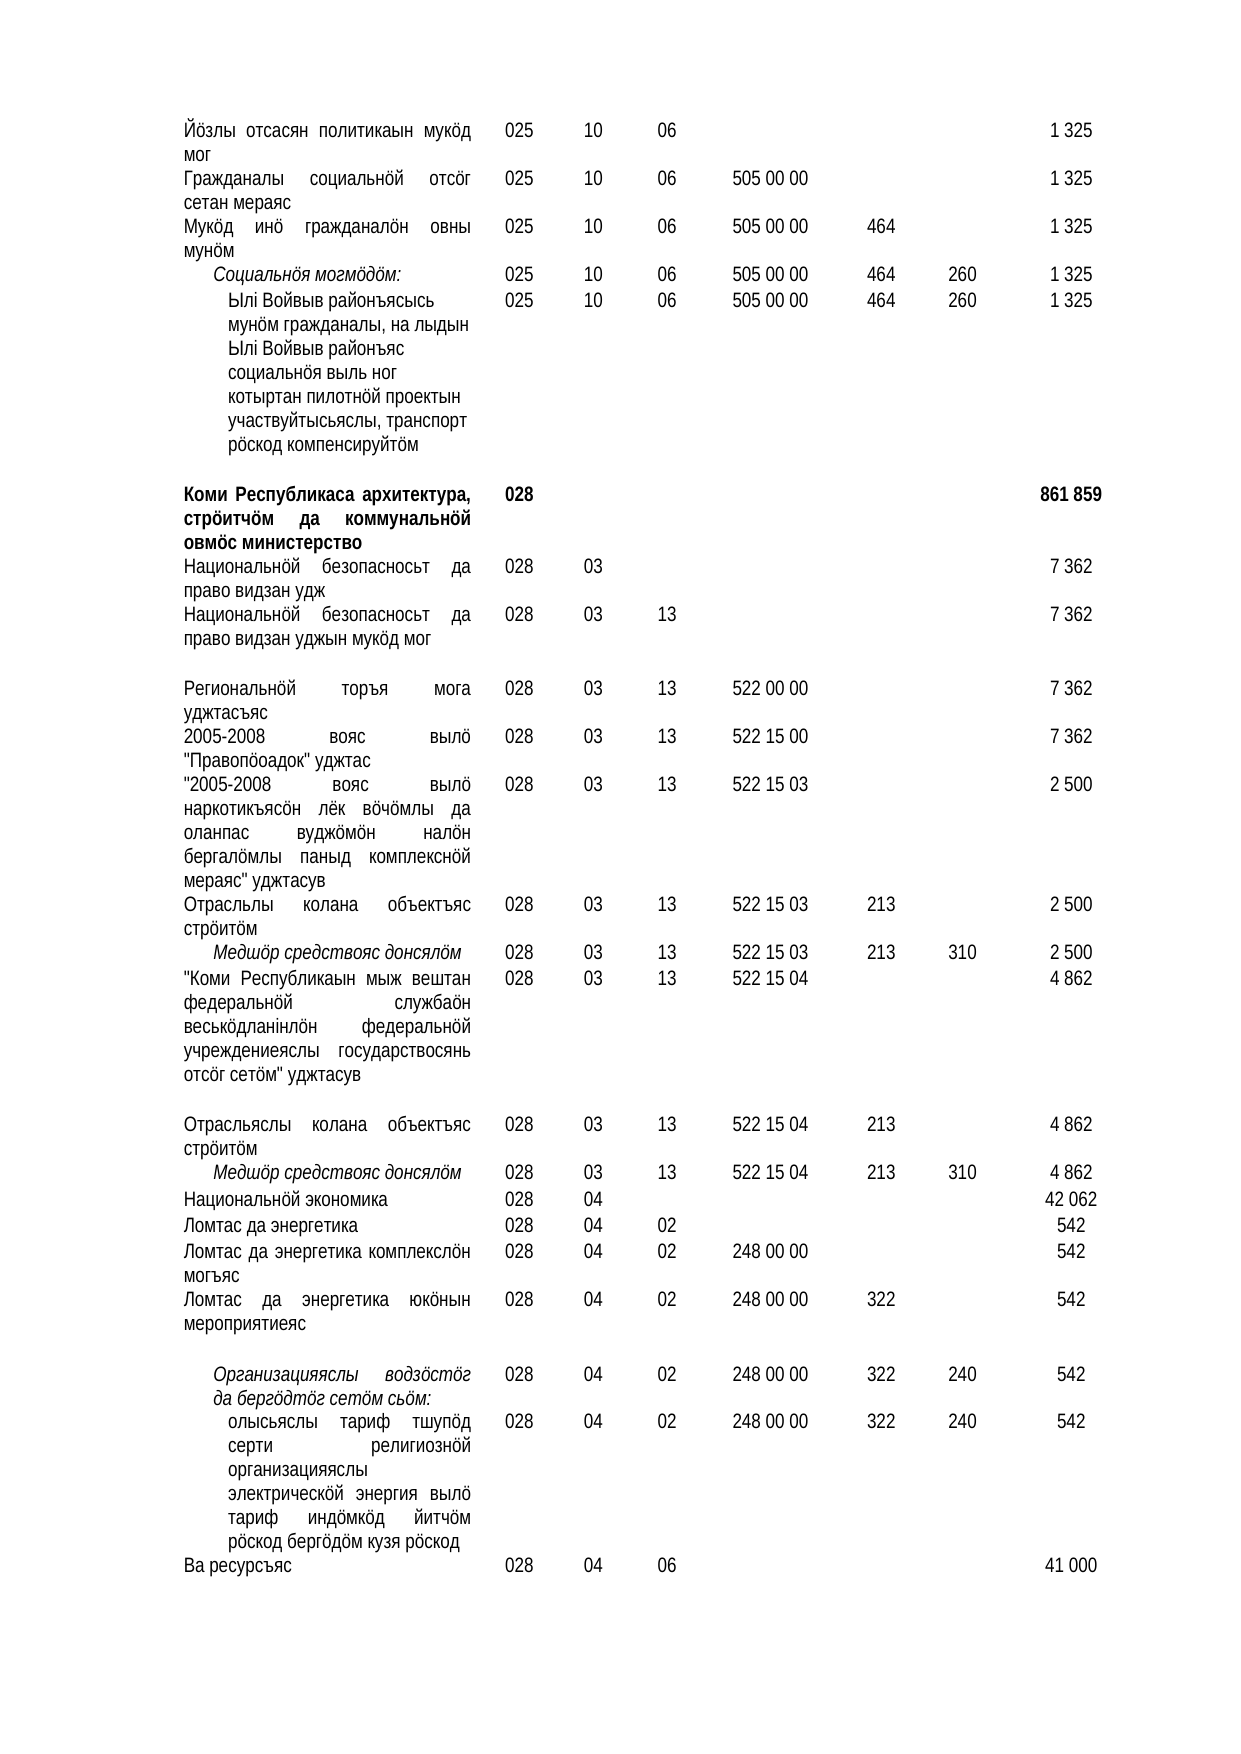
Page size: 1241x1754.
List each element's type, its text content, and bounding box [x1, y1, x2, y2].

table_cell 10 [556, 288, 630, 456]
table_cell 464 [837, 214, 925, 262]
table_cell 2 500 [999, 940, 1143, 966]
table_cell 240 [925, 1410, 999, 1553]
table_cell [1143, 1213, 1217, 1239]
table_cell [172, 1335, 482, 1362]
table_cell 542 [999, 1239, 1143, 1287]
table_cell [925, 1553, 999, 1579]
table_cell [1143, 772, 1217, 892]
table_cell 025 [482, 118, 556, 166]
table_cell 522 15 00 [704, 724, 837, 772]
table_cell [925, 482, 999, 554]
table_cell 06 [630, 166, 704, 214]
table_cell "2005-2008 вояс вылö наркотикъясöн лёк вöчöмлы да оланпас вуджöмöн налöн бергалöмлы паныд комплекснöй мераяс" уджтасув [172, 772, 482, 892]
table_cell [837, 1553, 925, 1579]
table_cell [704, 554, 837, 602]
table_cell 04 [556, 1239, 630, 1287]
table_cell 4 862 [999, 966, 1143, 1086]
table_cell [704, 650, 837, 676]
table_cell 03 [556, 892, 630, 940]
table_cell 028 [482, 482, 556, 554]
table_cell [1143, 1160, 1217, 1187]
table_cell 522 15 04 [704, 1113, 837, 1160]
table_cell 522 15 03 [704, 940, 837, 966]
table_cell 13 [630, 772, 704, 892]
table_cell 025 [482, 166, 556, 214]
table_cell [1143, 940, 1217, 966]
table_cell 522 15 03 [704, 892, 837, 940]
table_cell 248 00 00 [704, 1410, 837, 1553]
table_cell 505 00 00 [704, 166, 837, 214]
table_cell 06 [630, 118, 704, 166]
table_cell Ломтас да энергетика [172, 1213, 482, 1239]
table_cell Отрасльяслы колана объектъяс стрöитöм [172, 1113, 482, 1160]
table_cell [630, 1187, 704, 1213]
table_cell 028 [482, 554, 556, 602]
table_cell [925, 650, 999, 676]
table_cell [1143, 1553, 1217, 1579]
table_cell 13 [630, 940, 704, 966]
table_cell [999, 456, 1143, 482]
table_cell 213 [837, 1160, 925, 1187]
table_cell 7 362 [999, 676, 1143, 724]
table_cell 06 [630, 288, 704, 456]
table_cell 04 [556, 1362, 630, 1409]
table_cell 028 [482, 1213, 556, 1239]
table_cell [1143, 1362, 1217, 1409]
table_cell 1 325 [999, 214, 1143, 262]
table_cell [999, 1335, 1143, 1362]
table_cell Ылi Войвыв районъясысь мунöм гражданалы, на лыдын Ылi Войвыв районъяс социальнöя выль ног котыртан пилотнöй проектын участвуйтысьяслы, транспорт рöскод компенсируйтöм [172, 288, 482, 456]
table_cell 10 [556, 262, 630, 288]
table_cell 025 [482, 288, 556, 456]
table_cell 03 [556, 554, 630, 602]
table_cell 13 [630, 1160, 704, 1187]
table_cell 03 [556, 724, 630, 772]
table_cell 02 [630, 1287, 704, 1335]
table_cell [925, 602, 999, 650]
table_cell 213 [837, 892, 925, 940]
table_cell 06 [630, 262, 704, 288]
table_cell 2005-2008 вояс вылö "Правопöоадок" уджтас [172, 724, 482, 772]
table_cell [925, 456, 999, 482]
table_cell Мукöд инö гражданалöн овны мунöм [172, 214, 482, 262]
table_cell 028 [482, 772, 556, 892]
table_cell Коми Республикаса архитектура, стрöитчöм да коммунальнöй овмöс министерство [172, 482, 482, 554]
table_cell [556, 482, 630, 554]
table_cell 03 [556, 1160, 630, 1187]
table_cell Медшöр средствояс донсялöм [172, 940, 482, 966]
table_cell 13 [630, 676, 704, 724]
table_cell [1143, 456, 1217, 482]
table_cell [556, 650, 630, 676]
table_cell 028 [482, 1362, 556, 1409]
table_cell [1143, 966, 1217, 1086]
table_cell 025 [482, 262, 556, 288]
table_cell [1143, 166, 1217, 214]
table_cell [1143, 1410, 1217, 1553]
table_cell 02 [630, 1239, 704, 1287]
table_cell Ломтас да энергетика юкöнын мероприятиеяс [172, 1287, 482, 1335]
table_cell Национальнöй безопасносьт да право видзан удж [172, 554, 482, 602]
table_cell [999, 650, 1143, 676]
table_cell 028 [482, 602, 556, 650]
table_cell [1143, 1113, 1217, 1160]
table_cell [925, 772, 999, 892]
table_cell 03 [556, 676, 630, 724]
table_cell [1143, 1086, 1217, 1112]
table_cell 2 500 [999, 772, 1143, 892]
table_cell 03 [556, 772, 630, 892]
table_cell [704, 1553, 837, 1579]
table_cell [925, 1239, 999, 1287]
table_cell [837, 456, 925, 482]
table_cell 861 859 [999, 482, 1143, 554]
table_cell 505 00 00 [704, 262, 837, 288]
table_cell 542 [999, 1362, 1143, 1409]
table_cell 13 [630, 724, 704, 772]
table_cell 505 00 00 [704, 214, 837, 262]
table_cell 41 000 [999, 1553, 1143, 1579]
table_cell 213 [837, 940, 925, 966]
table_cell 248 00 00 [704, 1239, 837, 1287]
table_cell 13 [630, 892, 704, 940]
table_cell Отрасльлы колана объектъяс стрöитöм [172, 892, 482, 940]
table_cell [925, 1287, 999, 1335]
table_cell Региональнöй торъя мога уджтасъяс [172, 676, 482, 724]
table_cell [1143, 724, 1217, 772]
table_cell 260 [925, 262, 999, 288]
table_cell [837, 1086, 925, 1112]
table_cell [837, 554, 925, 602]
table_cell [925, 118, 999, 166]
table_cell [1143, 650, 1217, 676]
table_cell 13 [630, 966, 704, 1086]
table_cell 240 [925, 1362, 999, 1409]
table_cell 04 [556, 1553, 630, 1579]
table_cell 028 [482, 1160, 556, 1187]
table_cell [925, 676, 999, 724]
table_cell [630, 650, 704, 676]
table_cell [556, 1086, 630, 1112]
table_cell 505 00 00 [704, 288, 837, 456]
table_cell [482, 456, 556, 482]
table_cell 7 362 [999, 724, 1143, 772]
table_cell [837, 602, 925, 650]
table_cell [482, 1335, 556, 1362]
table_cell Ва ресурсъяс [172, 1553, 482, 1579]
table_cell 260 [925, 288, 999, 456]
table_cell 13 [630, 602, 704, 650]
table_cell 06 [630, 1553, 704, 1579]
table_cell [556, 1335, 630, 1362]
table_cell 1 325 [999, 166, 1143, 214]
table_cell олысьяслы тариф тшупöд серти религиознöй организацияяслы электрическöй энергия вылö тариф индöмкöд йитчöм рöскод бергöдöм кузя рöскод [172, 1410, 482, 1553]
table_cell [925, 724, 999, 772]
table_cell [1143, 288, 1217, 456]
table_cell 028 [482, 1187, 556, 1213]
table_cell 522 00 00 [704, 676, 837, 724]
table_cell 02 [630, 1213, 704, 1239]
table_cell 028 [482, 1410, 556, 1553]
table_cell [837, 724, 925, 772]
table_cell 028 [482, 966, 556, 1086]
table_cell 02 [630, 1362, 704, 1409]
table_cell [925, 1213, 999, 1239]
table_cell 028 [482, 1113, 556, 1160]
table_cell 7 362 [999, 602, 1143, 650]
table_cell 028 [482, 892, 556, 940]
table_cell [1143, 892, 1217, 940]
table_cell [704, 1086, 837, 1112]
table_cell [1143, 1335, 1217, 1362]
table_cell [1143, 118, 1217, 166]
table_cell [837, 650, 925, 676]
table_cell [704, 1335, 837, 1362]
table_cell [704, 1213, 837, 1239]
table_cell [837, 772, 925, 892]
table_cell "Коми Республикаын мыж вештан федеральнöй службаöн веськöдланiнлöн федеральнöй учреждениеяслы государствосянь отсöг сетöм" уджтасув [172, 966, 482, 1086]
table_cell [704, 1187, 837, 1213]
table_cell 03 [556, 1113, 630, 1160]
table_cell [1143, 554, 1217, 602]
table_cell [837, 1187, 925, 1213]
table_cell [925, 1187, 999, 1213]
table_cell 248 00 00 [704, 1362, 837, 1409]
table_cell [837, 966, 925, 1086]
table_cell 322 [837, 1362, 925, 1409]
table_cell [482, 1086, 556, 1112]
table_cell Национальнöй экономика [172, 1187, 482, 1213]
table_cell 028 [482, 1287, 556, 1335]
table_cell [925, 892, 999, 940]
table_cell 04 [556, 1213, 630, 1239]
table_cell 310 [925, 1160, 999, 1187]
table_cell [925, 1113, 999, 1160]
table_cell 4 862 [999, 1113, 1143, 1160]
table_cell 542 [999, 1410, 1143, 1553]
table_cell 10 [556, 118, 630, 166]
table_cell 310 [925, 940, 999, 966]
table_cell Ломтас да энергетика комплекслöн могъяс [172, 1239, 482, 1287]
table_cell 464 [837, 288, 925, 456]
table_cell 542 [999, 1287, 1143, 1335]
table_cell [1143, 262, 1217, 288]
table_cell [630, 1086, 704, 1112]
table_cell 028 [482, 1553, 556, 1579]
table_cell 2 500 [999, 892, 1143, 940]
table_cell [704, 456, 837, 482]
table_cell 028 [482, 940, 556, 966]
table_cell 1 325 [999, 288, 1143, 456]
table_cell [630, 482, 704, 554]
table_cell 522 15 04 [704, 966, 837, 1086]
table_cell [630, 456, 704, 482]
table_cell 02 [630, 1410, 704, 1553]
table_cell 7 362 [999, 554, 1143, 602]
table_cell [837, 482, 925, 554]
table_cell 03 [556, 940, 630, 966]
table_cell 322 [837, 1410, 925, 1553]
table_cell [925, 1335, 999, 1362]
table_cell 03 [556, 602, 630, 650]
table_cell [999, 1086, 1143, 1112]
table_cell 028 [482, 1239, 556, 1287]
table_cell [1143, 602, 1217, 650]
table_cell 542 [999, 1213, 1143, 1239]
table_cell 025 [482, 214, 556, 262]
table_cell Социальнöя могмöдöм: [172, 262, 482, 288]
table_cell [925, 1086, 999, 1112]
table_cell 42 062 [999, 1187, 1143, 1213]
table_cell [925, 214, 999, 262]
table_cell [837, 1213, 925, 1239]
table_cell 13 [630, 1113, 704, 1160]
table_cell [172, 650, 482, 676]
table_cell 1 325 [999, 118, 1143, 166]
table_cell Организацияяслы водзöстöг да бергöдтöг сетöм сьöм: [172, 1362, 482, 1409]
table_cell 04 [556, 1410, 630, 1553]
table_cell [1143, 482, 1217, 554]
table_cell [837, 1239, 925, 1287]
table_cell 04 [556, 1287, 630, 1335]
table_cell [1143, 676, 1217, 724]
table_cell 028 [482, 724, 556, 772]
table_cell 322 [837, 1287, 925, 1335]
table_cell [556, 456, 630, 482]
table_cell [925, 166, 999, 214]
table_cell 04 [556, 1187, 630, 1213]
table_cell [1143, 214, 1217, 262]
table_cell 248 00 00 [704, 1287, 837, 1335]
table_cell 10 [556, 166, 630, 214]
table_cell 522 15 03 [704, 772, 837, 892]
table_cell 464 [837, 262, 925, 288]
table_cell 06 [630, 214, 704, 262]
table_cell 10 [556, 214, 630, 262]
table_cell [837, 676, 925, 724]
table_cell 213 [837, 1113, 925, 1160]
table_cell [482, 650, 556, 676]
table_cell [630, 1335, 704, 1362]
table_cell Медшöр средствояс донсялöм [172, 1160, 482, 1187]
table_cell [837, 166, 925, 214]
table_cell [630, 554, 704, 602]
table_cell [704, 118, 837, 166]
table_cell 1 325 [999, 262, 1143, 288]
table_cell [704, 602, 837, 650]
table_cell [172, 456, 482, 482]
table_cell [704, 482, 837, 554]
table_cell [172, 1086, 482, 1112]
table_cell Гражданалы социальнöй отсöг сетан мераяс [172, 166, 482, 214]
table_cell [837, 1335, 925, 1362]
table_cell Йöзлы отсасян политикаын мукöд мог [172, 118, 482, 166]
table_cell 522 15 04 [704, 1160, 837, 1187]
table_cell [837, 118, 925, 166]
table_cell [925, 554, 999, 602]
table_cell [1143, 1239, 1217, 1287]
table_cell 03 [556, 966, 630, 1086]
table_cell 028 [482, 676, 556, 724]
table_cell Национальнöй безопасносьт да право видзан уджын мукöд мог [172, 602, 482, 650]
table_cell 4 862 [999, 1160, 1143, 1187]
table_cell [1143, 1287, 1217, 1335]
table_cell [925, 966, 999, 1086]
table_cell [1143, 1187, 1217, 1213]
